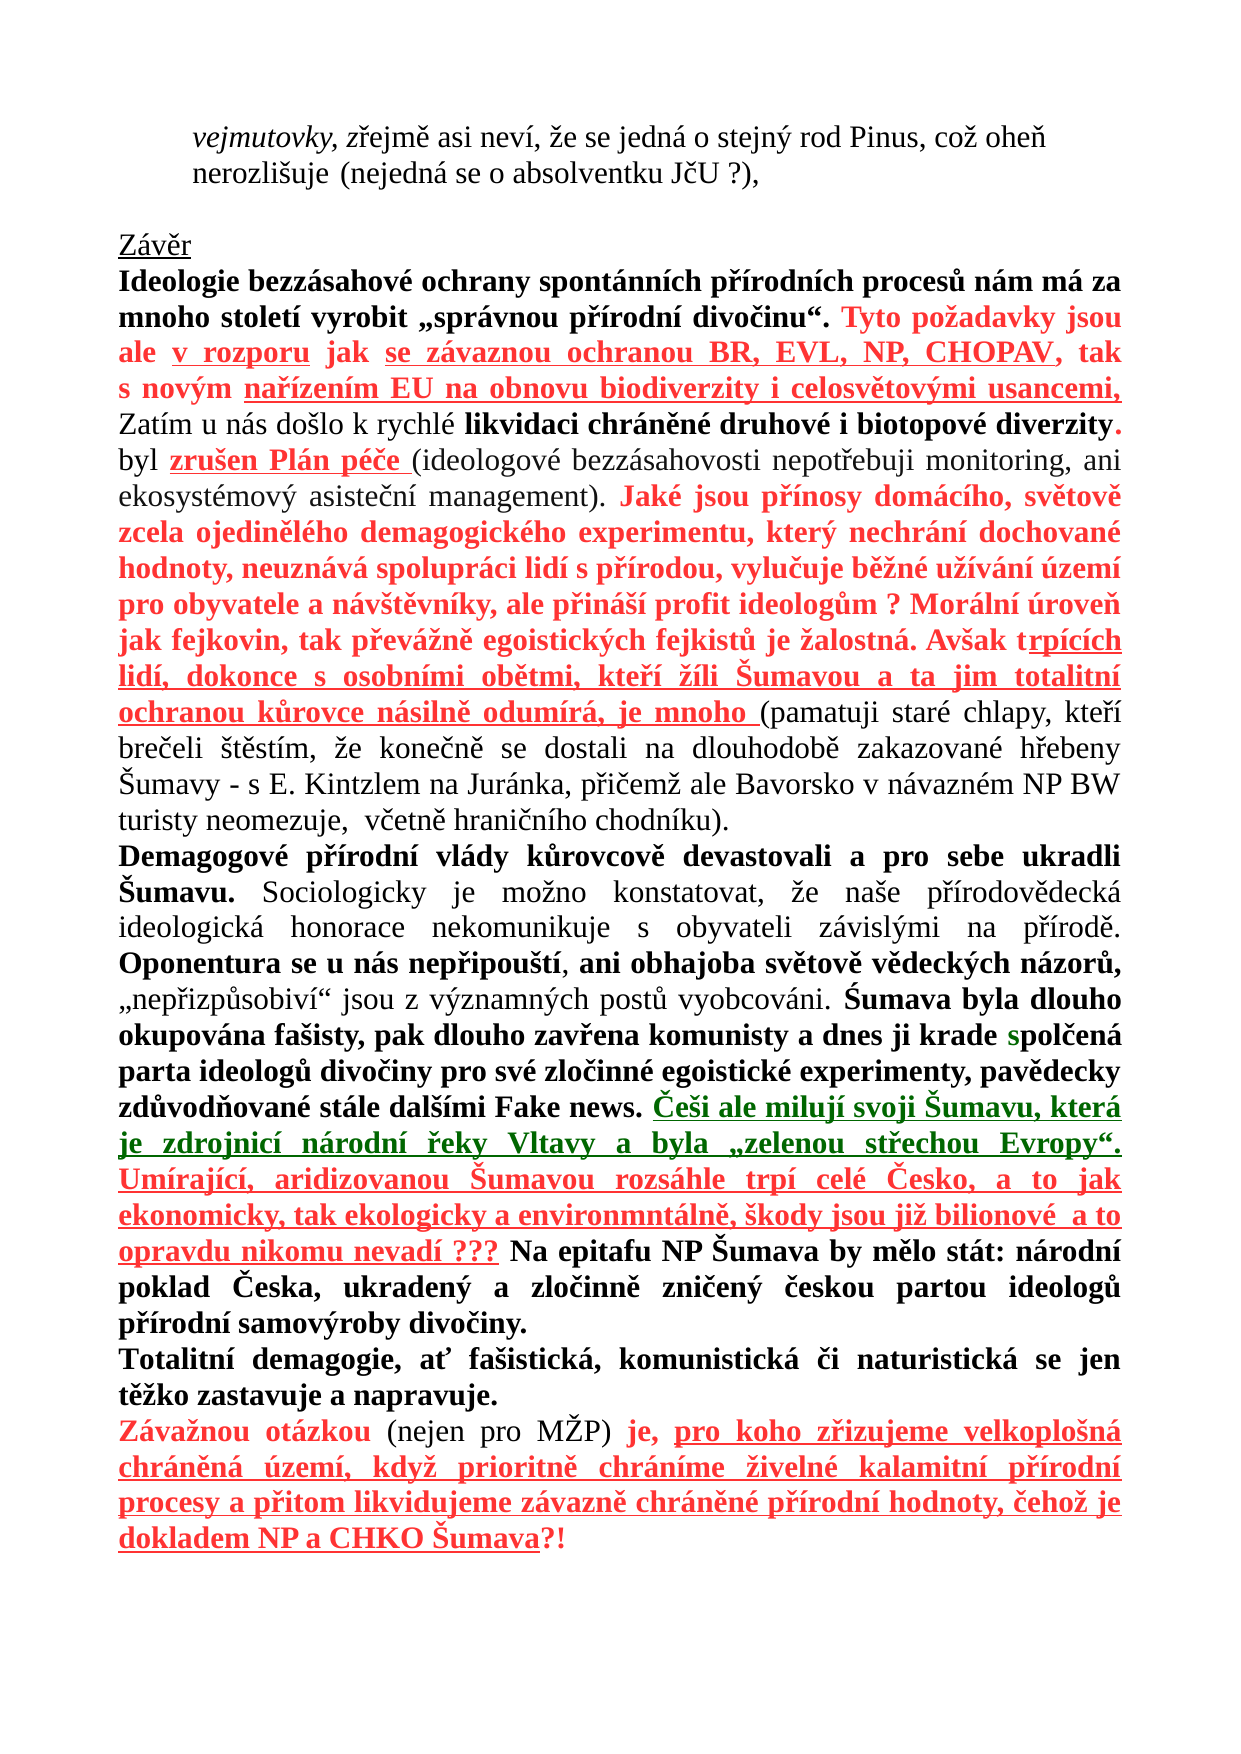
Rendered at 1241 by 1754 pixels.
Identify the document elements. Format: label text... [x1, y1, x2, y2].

text opravdu nikomu nevadí ??? Na epitafu NP Šumava by mělo stát: národní poklad Česka, ukradený a zločinně zničený českou partou ideologů přírodní samovýroby divočiny. [118, 1229, 1122, 1340]
text ekonomicky, tak ekologicky a environmntálně, škody jsou již bilionové a to [118, 1193, 1122, 1227]
text Závažnou otázkou (nejen pro MŽP) je, pro koho zřizujeme velkoplošná chráněná území, když prioritně chráníme živelné kalamitní přírodní [118, 1412, 1122, 1479]
text procesy a přitom likvidujeme závazně chráněné přírodní hodnoty, čehož je [118, 1481, 1122, 1515]
text Totalitní demagogie, ať fašistická, komunistická či naturistická se jen těžko zastavuje a napravuje. [118, 1340, 1122, 1412]
text dokladem NP a CHKO Šumava?! [118, 1516, 1122, 1556]
text Závěr [118, 226, 1122, 262]
text Ideologie bezzásahové ochrany spontánních přírodních procesů nám má za mnoho století vyrobit „správnou přírodní divočinu“. Tyto požadavky jsou ale v rozporu jak se závaznou ochranou BR, EVL, NP, CHOPAV, tak s novým nařízením EU na obnovu biodiverzity i celosvětovými usancemi, Zatím u nás došlo k rychlé likvidaci chráněné druhové i biotopové diverzity. byl zrušen Plán péče (ideologové bezzásahovosti nepotřebuji monitoring, ani ekosystémový asisteční management). Jaké jsou přínosy domácího, světově zcela ojedinělého demagogického experimentu, který nechrání dochované hodnoty, neuznává spolupráci lidí s přírodou, vylučuje běžné užívání území pro obyvatele a návštěvníky, ale přináší profit ideologům ? Morální úroveň jak fejkovin, tak převážně egoistických fejkistů je žalostná. Avšak trpících lidí, dokonce s osobními obětmi, kteří žíli Šumavou a ta jim totalitní ochranou kůrovce násilně odumírá, je mnoho (pamatuji staré chlapy, kteří brečeli štěstím, že konečně se dostali na dlouhodobě zakazované hřebeny Šumavy - s E. Kintzlem na Juránka, přičemž ale Bavorsko v návazném NP BW turisty neomezuje, včetně hraničního chodníku). [118, 262, 1122, 837]
text Demagogové přírodní vlády kůrovcově devastovali a pro sebe ukradli Šumavu. Sociologicky je možno konstatovat, že naše přírodovědecká ideologická honorace nekomunikuje s obyvateli závislými na přírodě. Oponentura se u nás nepřipouští, ani obhajoba světově vědeckých názorů, „nepřizpůsobiví“ jsou z významných postů vyobcováni. Śumava byla dlouho okupována fašisty, pak dlouho zavřena komunisty a dnes ji krade spolčená parta ideologů divočiny pro své zločinné egoistické experimenty, pavědecky zdůvodňované stále dalšími Fake news. Češi ale milují svoji Šumavu, která je zdrojnicí národní řeky Vltavy a byla „zelenou střechou Evropy“. [118, 837, 1122, 1155]
text vejmutovky, zřejmě asi neví, že se jedná o stejný rod Pinus, což oheň nerozlišuje (nejedná se o absolventku JčU ?), [118, 118, 1122, 190]
text Umírající, aridizovanou Šumavou rozsáhle trpí celé Česko, a to jak [118, 1157, 1122, 1191]
